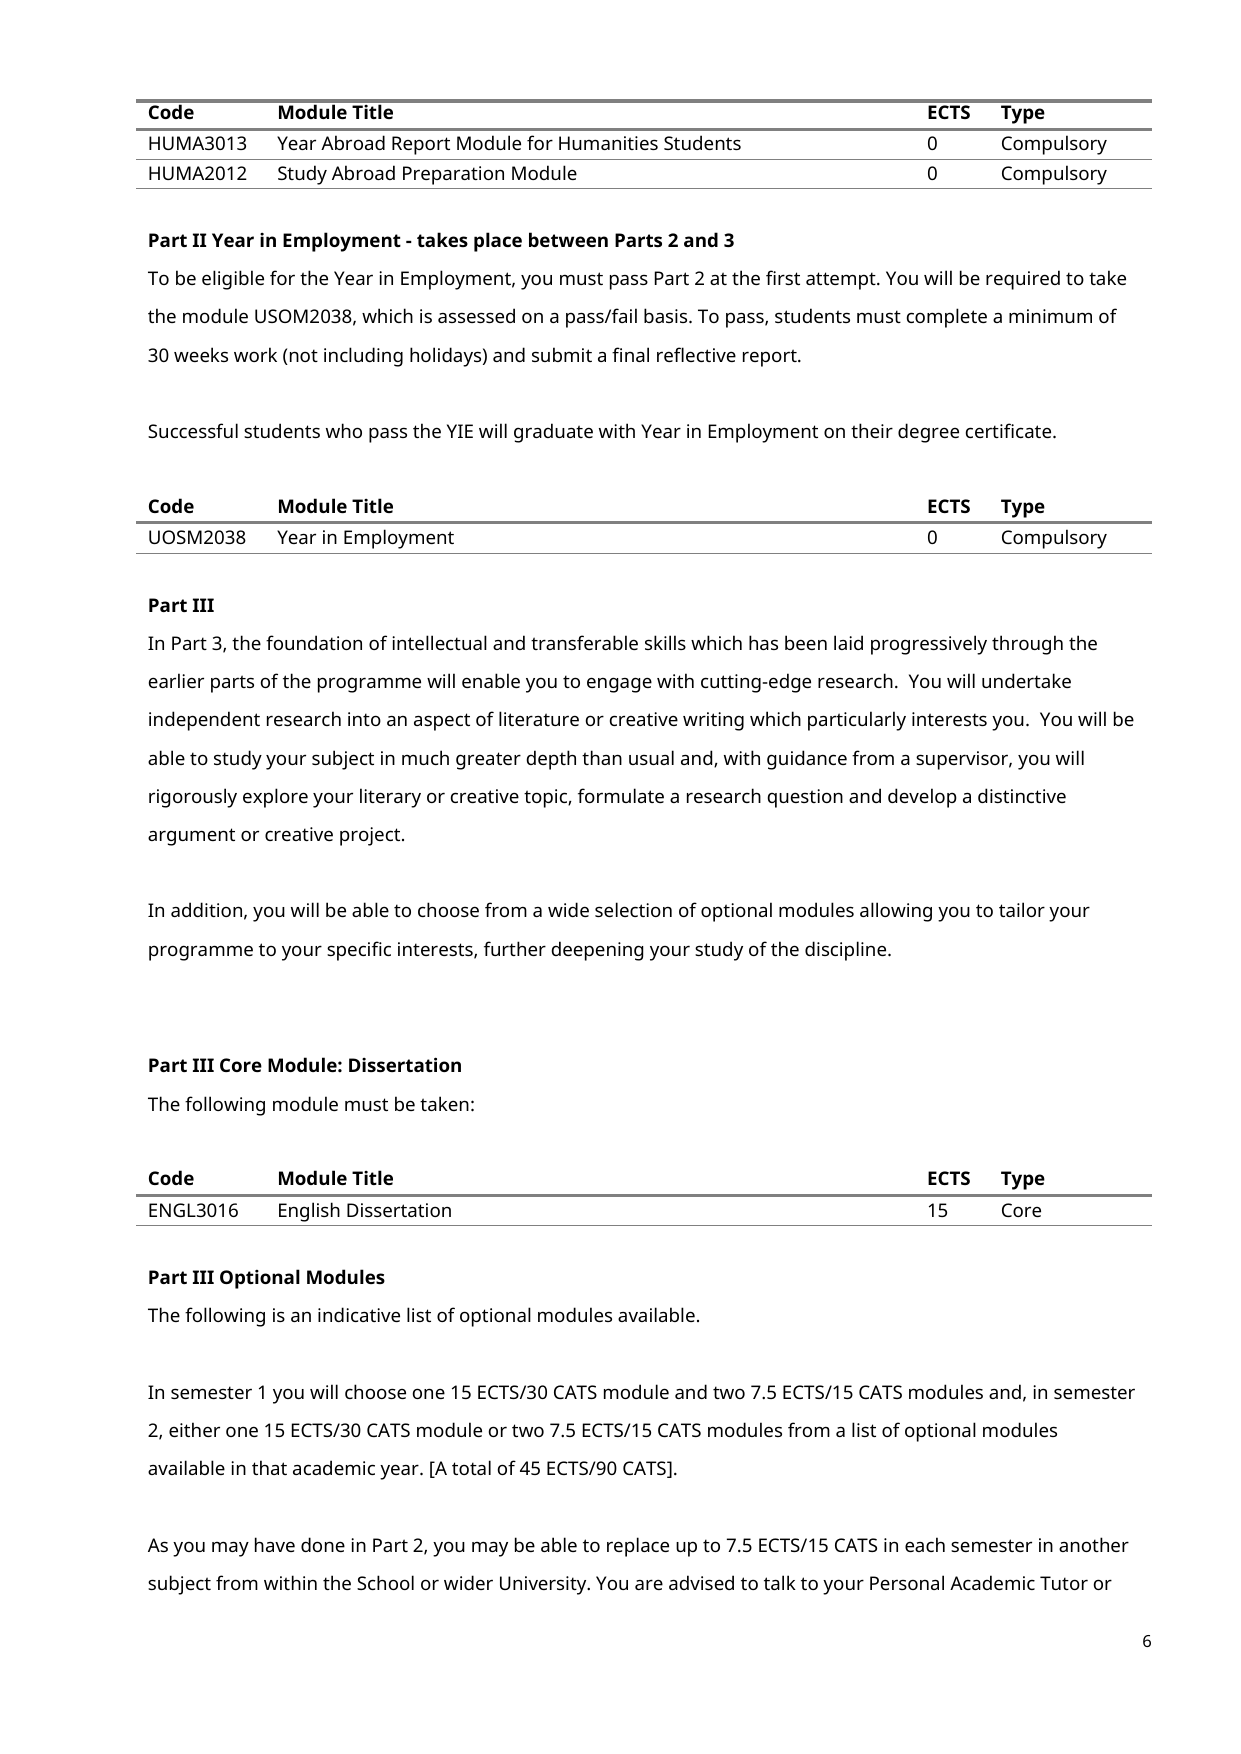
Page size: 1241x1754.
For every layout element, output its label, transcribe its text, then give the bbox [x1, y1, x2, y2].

table_cell 0 [916, 131, 989, 159]
table_cell ENGL3016 [136, 1197, 266, 1225]
table_cell Part II Year in Employment - takes place between Parts 2 and 3 To be eligible for the Year in Employment, you must pass Part 2 at the first attempt. You will be required to take the module USOM2038, which is assessed on a pass/fail basis. To pass, students must complete a minimum of 30 weeks work (not including holidays) and submit a final reflective report. Successful students who pass the YIE will graduate with Year in Employment on their degree certificate. [136, 189, 1152, 493]
table_cell Compulsory [989, 160, 1152, 188]
table_cell HUMA2012 [136, 160, 266, 188]
table_cell Core [989, 1197, 1152, 1225]
table_cell Type [989, 1166, 1152, 1194]
table_cell ECTS [916, 493, 989, 521]
table_cell Code [136, 1166, 266, 1194]
table_cell Module Title [266, 493, 916, 521]
table_cell Year Abroad Report Module for Humanities Students [266, 131, 916, 159]
table_cell ECTS [916, 103, 989, 127]
table_cell HUMA3013 [136, 131, 266, 159]
table_cell Compulsory [989, 524, 1152, 553]
table_cell 0 [916, 160, 989, 188]
table_cell UOSM2038 [136, 524, 266, 553]
table_cell Year in Employment [266, 524, 916, 553]
table_cell Study Abroad Preparation Module [266, 160, 916, 188]
table_cell Code [136, 103, 266, 127]
table_cell ECTS [916, 1166, 989, 1194]
table_cell Part III Core Module: Dissertation The following module must be taken: [136, 1015, 1152, 1166]
table_cell Type [989, 493, 1152, 521]
table_cell 15 [916, 1197, 989, 1225]
table_cell Module Title [266, 103, 916, 127]
table_cell English Dissertation [266, 1197, 916, 1225]
table_cell 0 [916, 524, 989, 553]
table_cell Part III In Part 3, the foundation of intellectual and transferable skills which has been laid progressively through the earlier parts of the programme will enable you to engage with cutting-edge research. You will undertake independent research into an aspect of literature or creative writing which particularly interests you. You will be able to study your subject in much greater depth than usual and, with guidance from a supervisor, you will rigorously explore your literary or creative topic, formulate a research question and develop a distinctive argument or creative project. In addition, you will be able to choose from a wide selection of optional modules allowing you to tailor your programme to your specific interests, further deepening your study of the discipline. [136, 554, 1152, 1014]
table_cell Code [136, 493, 266, 521]
table_cell Module Title [266, 1166, 916, 1194]
table_cell Type [989, 103, 1152, 127]
table_cell Part III Optional Modules The following is an indicative list of optional modules available. In semester 1 you will choose one 15 ECTS/30 CATS module and two 7.5 ECTS/15 CATS modules and, in semester 2, either one 15 ECTS/30 CATS module or two 7.5 ECTS/15 CATS modules from a list of optional modules available in that academic year. [A total of 45 ECTS/90 CATS]. As you may have done in Part 2, you may be able to replace up to 7.5 ECTS/15 CATS in each semester in another subject from within the School or wider University. You are advised to talk to your Personal Academic Tutor or [136, 1226, 1152, 1596]
table_cell Compulsory [989, 131, 1152, 159]
